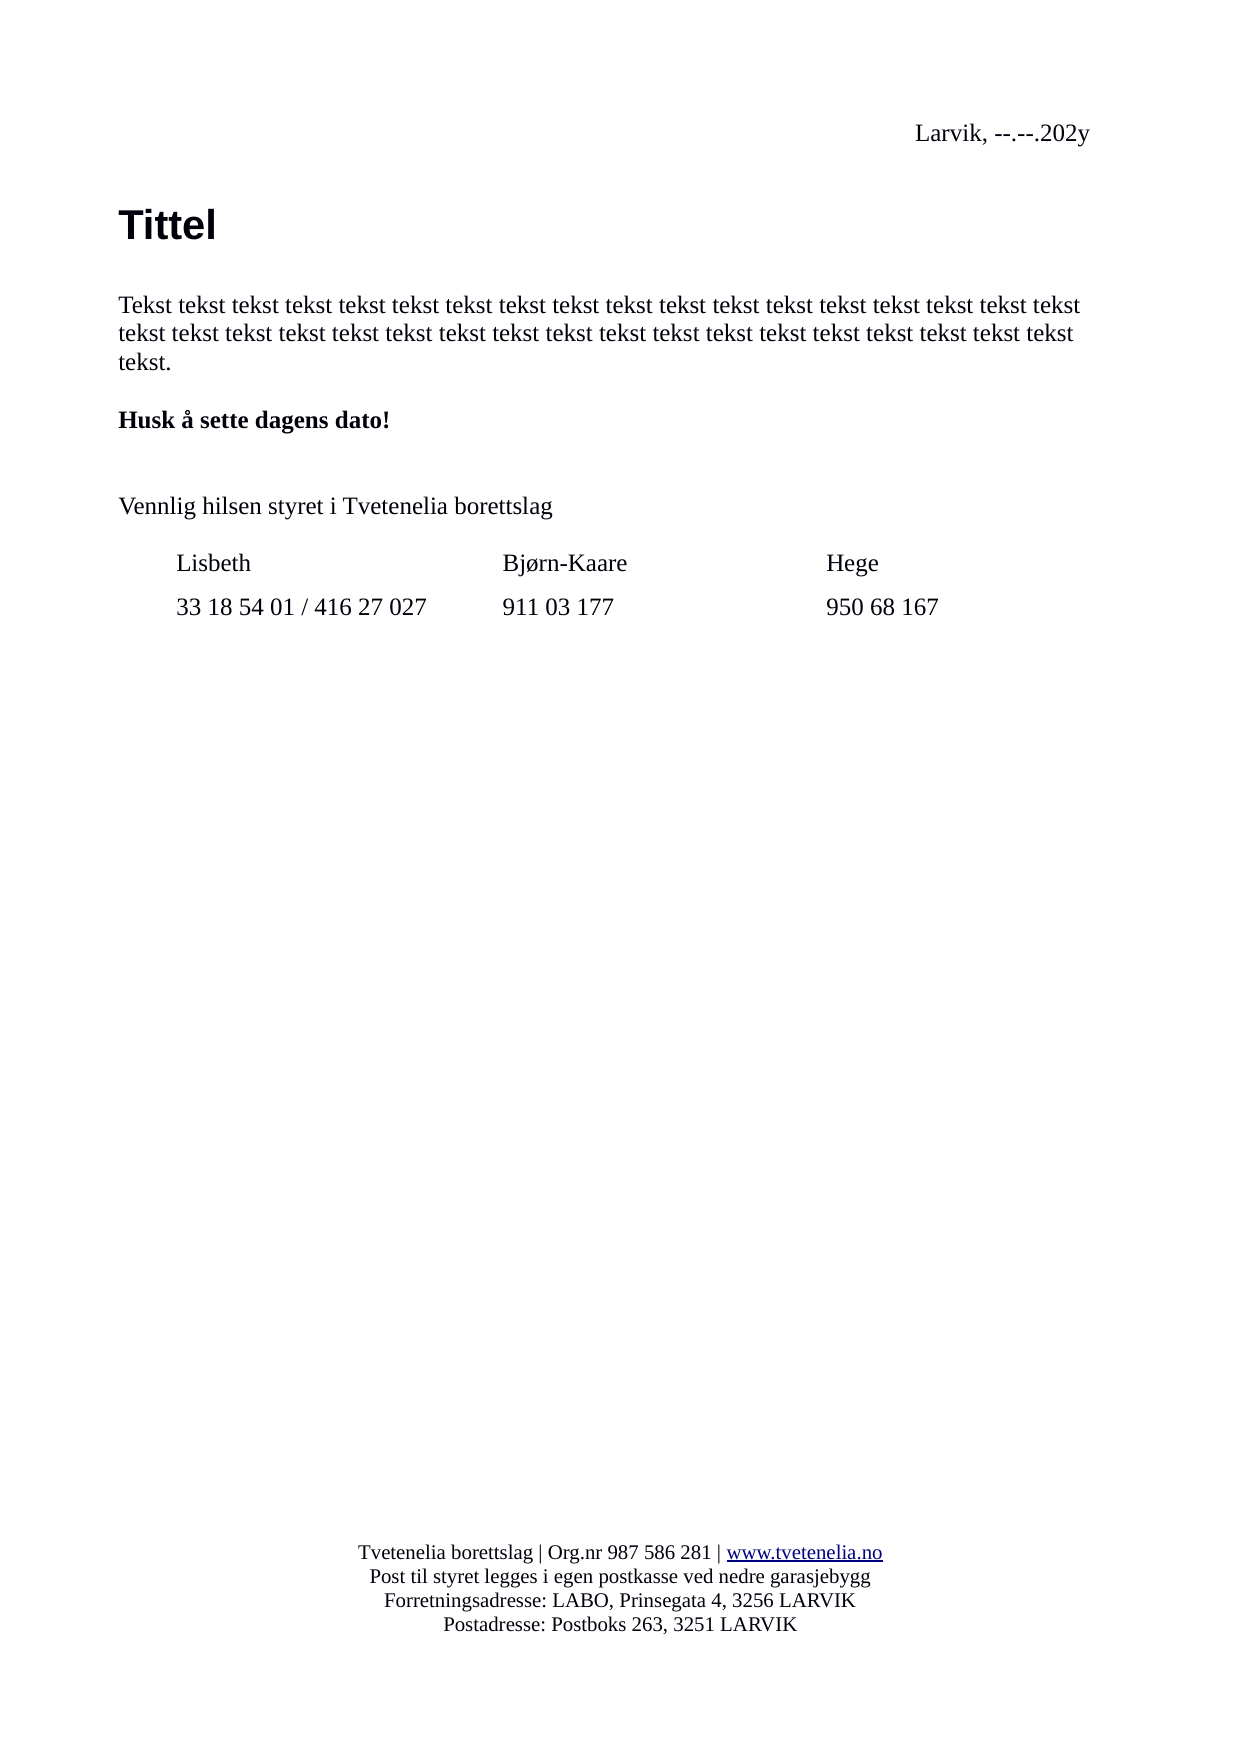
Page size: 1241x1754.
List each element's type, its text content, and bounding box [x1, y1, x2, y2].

text Vennlig hilsen styret i Tvetenelia borettslag [118, 491, 1122, 520]
text Tekst tekst tekst tekst tekst tekst tekst tekst tekst tekst tekst tekst tekst tekst tekst tekst tekst tekst tekst tekst tekst tekst tekst tekst tekst tekst tekst tekst tekst tekst tekst tekst tekst tekst tekst tekst tekst. [118, 290, 1122, 376]
title Tittel [118, 201, 1122, 248]
text Lisbeth Bjørn-Kaare Hege [118, 548, 1122, 577]
text Husk å sette dagens dato! [118, 405, 1122, 433]
text 33 18 54 01 / 416 27 027 911 03 177 950 68 167 [118, 592, 1122, 620]
text Larvik, --.--.202y [118, 118, 1122, 147]
